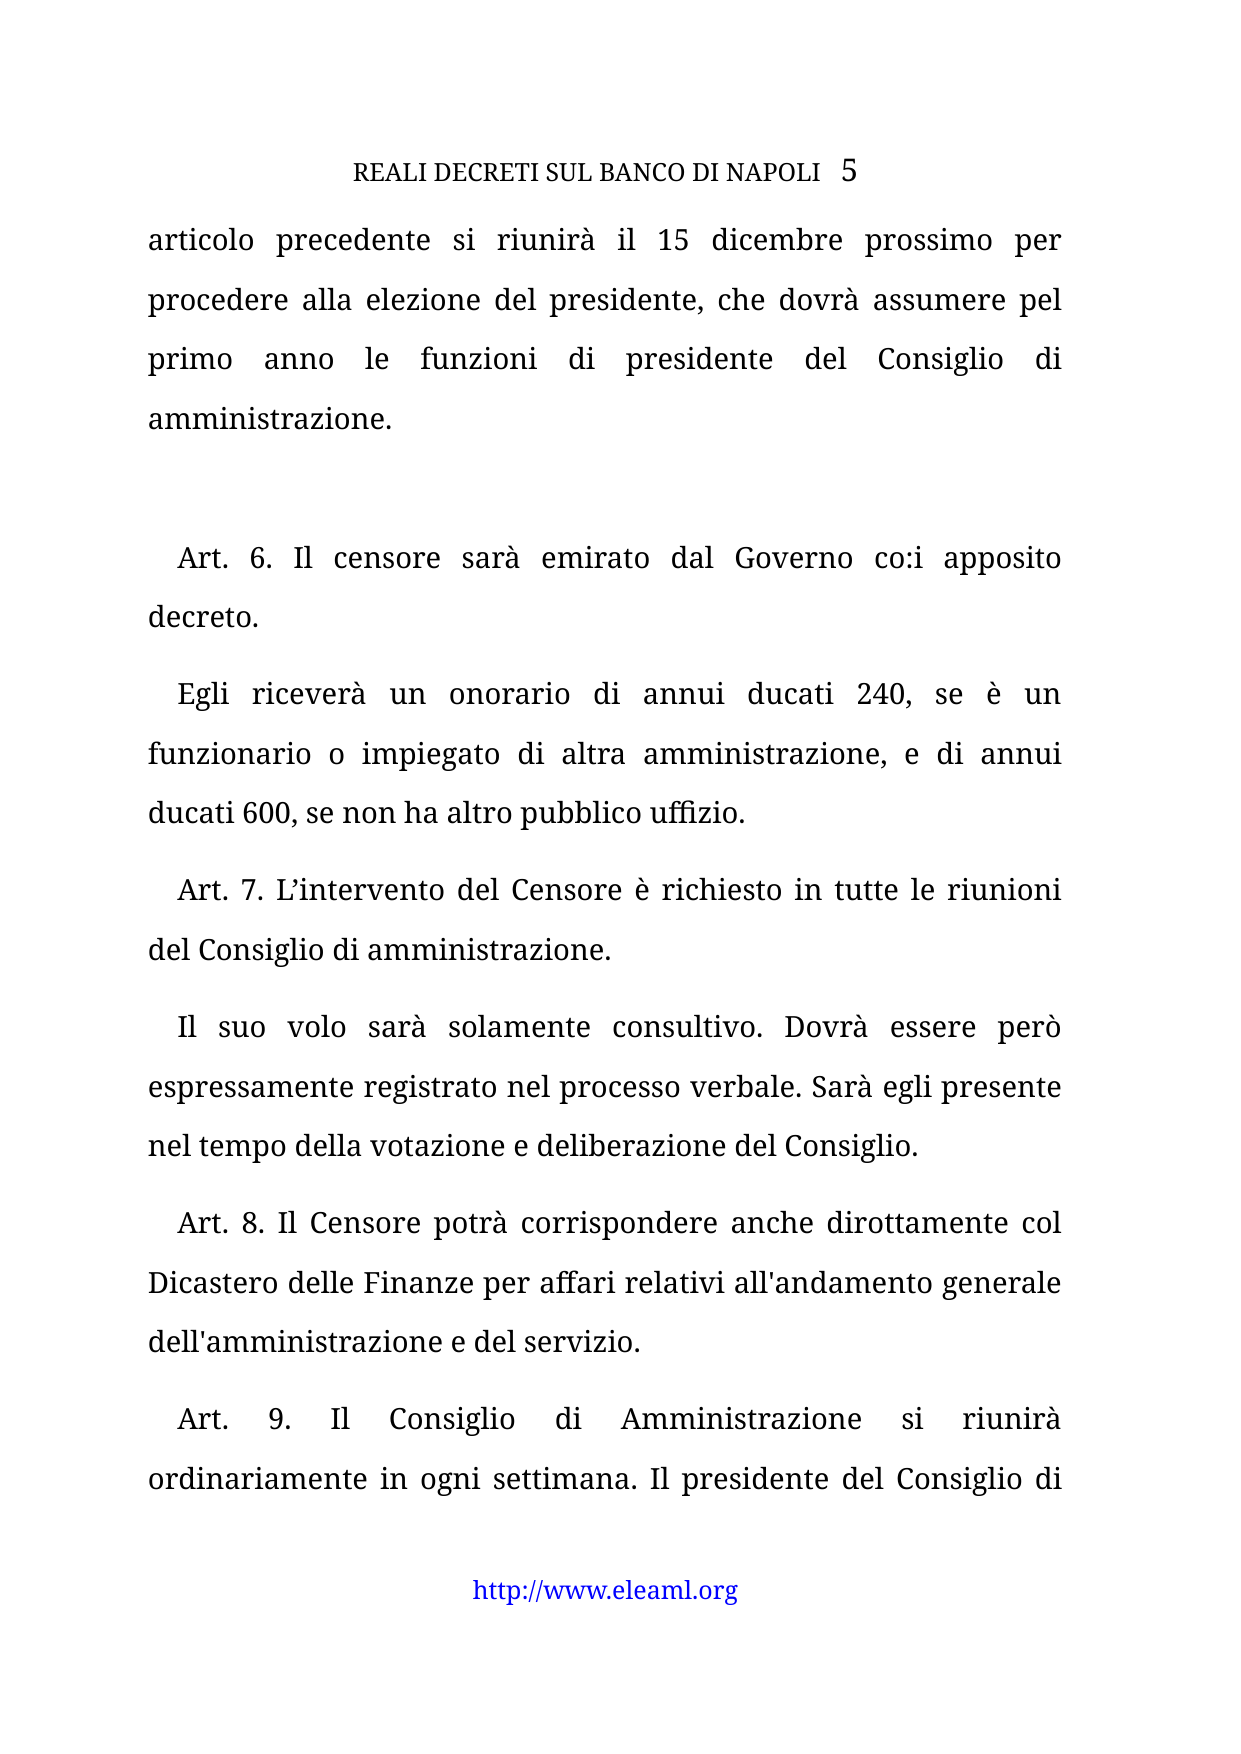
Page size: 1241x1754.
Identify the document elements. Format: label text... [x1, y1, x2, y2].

text Art. 9. Il Consiglio di Amministrazione si riunirà ordinariamente in ogni settimana. Il presidente del Consiglio di [148, 1399, 1063, 1498]
text Il suo volo sarà solamente consultivo. Dovrà essere però espressamente registrato nel processo verbale. Sarà egli presente nel tempo della votazione e deliberazione del Consiglio. [148, 1006, 1063, 1165]
text Art. 6. Il censore sarà emirato dal Governo co:i apposito decreto. [148, 537, 1063, 636]
text articolo precedente si riunirà il 15 dicembre prossimo per procedere alla elezione del presidente, che dovrà assumere pel primo anno le funzioni di presidente del Consiglio di amministrazione. [148, 220, 1063, 438]
text Art. 7. L’intervento del Censore è richiesto in tutte le riunioni del Consiglio di amministrazione. [148, 870, 1063, 969]
text Egli riceverà un onorario di annui ducati 240, se è un funzionario o impiegato di altra amministrazione, e di annui ducati 600, se non ha altro pubblico uffizio. [148, 673, 1063, 832]
text Art. 8. Il Censore potrà corrispondere anche dirottamente col Dicastero delle Finanze per affari relativi all'andamento generale dell'amministrazione e del servizio. [148, 1202, 1063, 1361]
